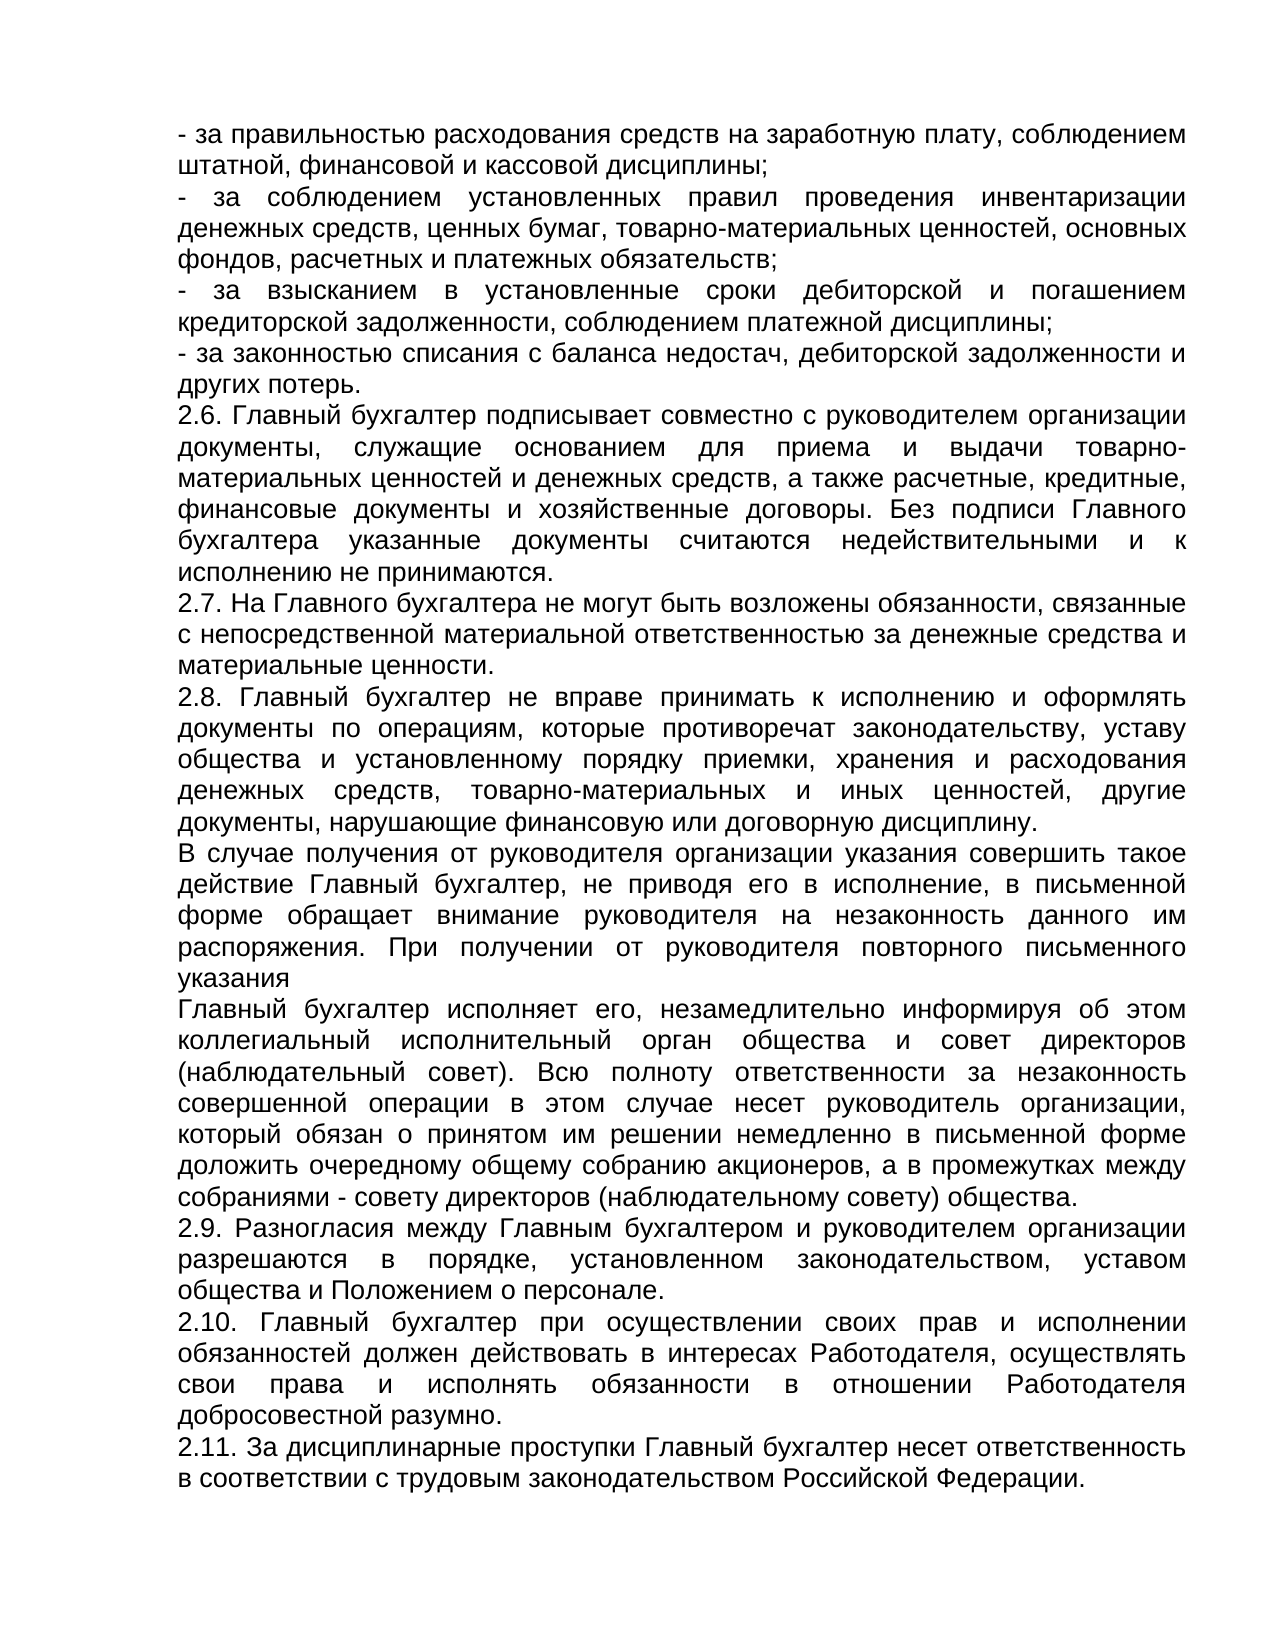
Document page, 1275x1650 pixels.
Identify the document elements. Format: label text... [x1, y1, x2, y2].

text 2.11. За дисциплинарные проступки Главный бухгалтер несет ответственность в соответствии с трудовым законодательством Российской Федерации. [177, 1431, 1186, 1493]
text 2.10. Главный бухгалтер при осуществлении своих прав и исполнении обязанностей должен действовать в интересах Работодателя, осуществлять свои права и исполнять обязанности в отношении Работодателя добросовестной разумно. [177, 1306, 1186, 1431]
text 2.7. На Главного бухгалтера не могут быть возложены обязанности, связанные с непосредственной материальной ответственностью за денежные средства и материальные ценности. [177, 587, 1186, 681]
text 2.9. Разногласия между Главным бухгалтером и руководителем организации разрешаются в порядке, установленном законодательством, уставом общества и Положением о персонале. [177, 1212, 1186, 1306]
text 2.6. Главный бухгалтер подписывает совместно с руководителем организации документы, служащие основанием для приема и выдачи товарно-материальных ценностей и денежных средств, а также расчетные, кредитные, финансовые документы и хозяйственные договоры. Без подписи Главного бухгалтера указанные документы считаются недействительными и к исполнению не принимаются. [177, 399, 1186, 587]
text - за взысканием в установленные сроки дебиторской и погашением кредиторской задолженности, соблюдением платежной дисциплины; [177, 274, 1186, 337]
text В случае получения от руководителя организации указания совершить такое действие Главный бухгалтер, не приводя его в исполнение, в письменной форме обращает внимание руководителя на незаконность данного им распоряжения. При получении от руководителя повторного письменного указания [177, 837, 1186, 993]
text - за правильностью расходования средств на заработную плату, соблюдением штатной, финансовой и кассовой дисциплины; [177, 118, 1186, 181]
text - за соблюдением установленных правил проведения инвентаризации денежных средств, ценных бумаг, товарно-материальных ценностей, основных фондов, расчетных и платежных обязательств; [177, 181, 1186, 274]
text 2.8. Главный бухгалтер не вправе принимать к исполнению и оформлять документы по операциям, которые противоречат законодательству, уставу общества и установленному порядку приемки, хранения и расходования денежных средств, товарно-материальных и иных ценностей, другие документы, нарушающие финансовую или договорную дисциплину. [177, 681, 1186, 837]
text - за законностью списания с баланса недостач, дебиторской задолженности и других потерь. [177, 337, 1186, 399]
text Главный бухгалтер исполняет его, незамедлительно информируя об этом коллегиальный исполнительный орган общества и совет директоров (наблюдательный совет). Всю полноту ответственности за незаконность совершенной операции в этом случае несет руководитель организации, который обязан о принятом им решении немедленно в письменной форме доложить очередному общему собранию акционеров, а в промежутках между собраниями - совету директоров (наблюдательному совету) общества. [177, 993, 1186, 1212]
